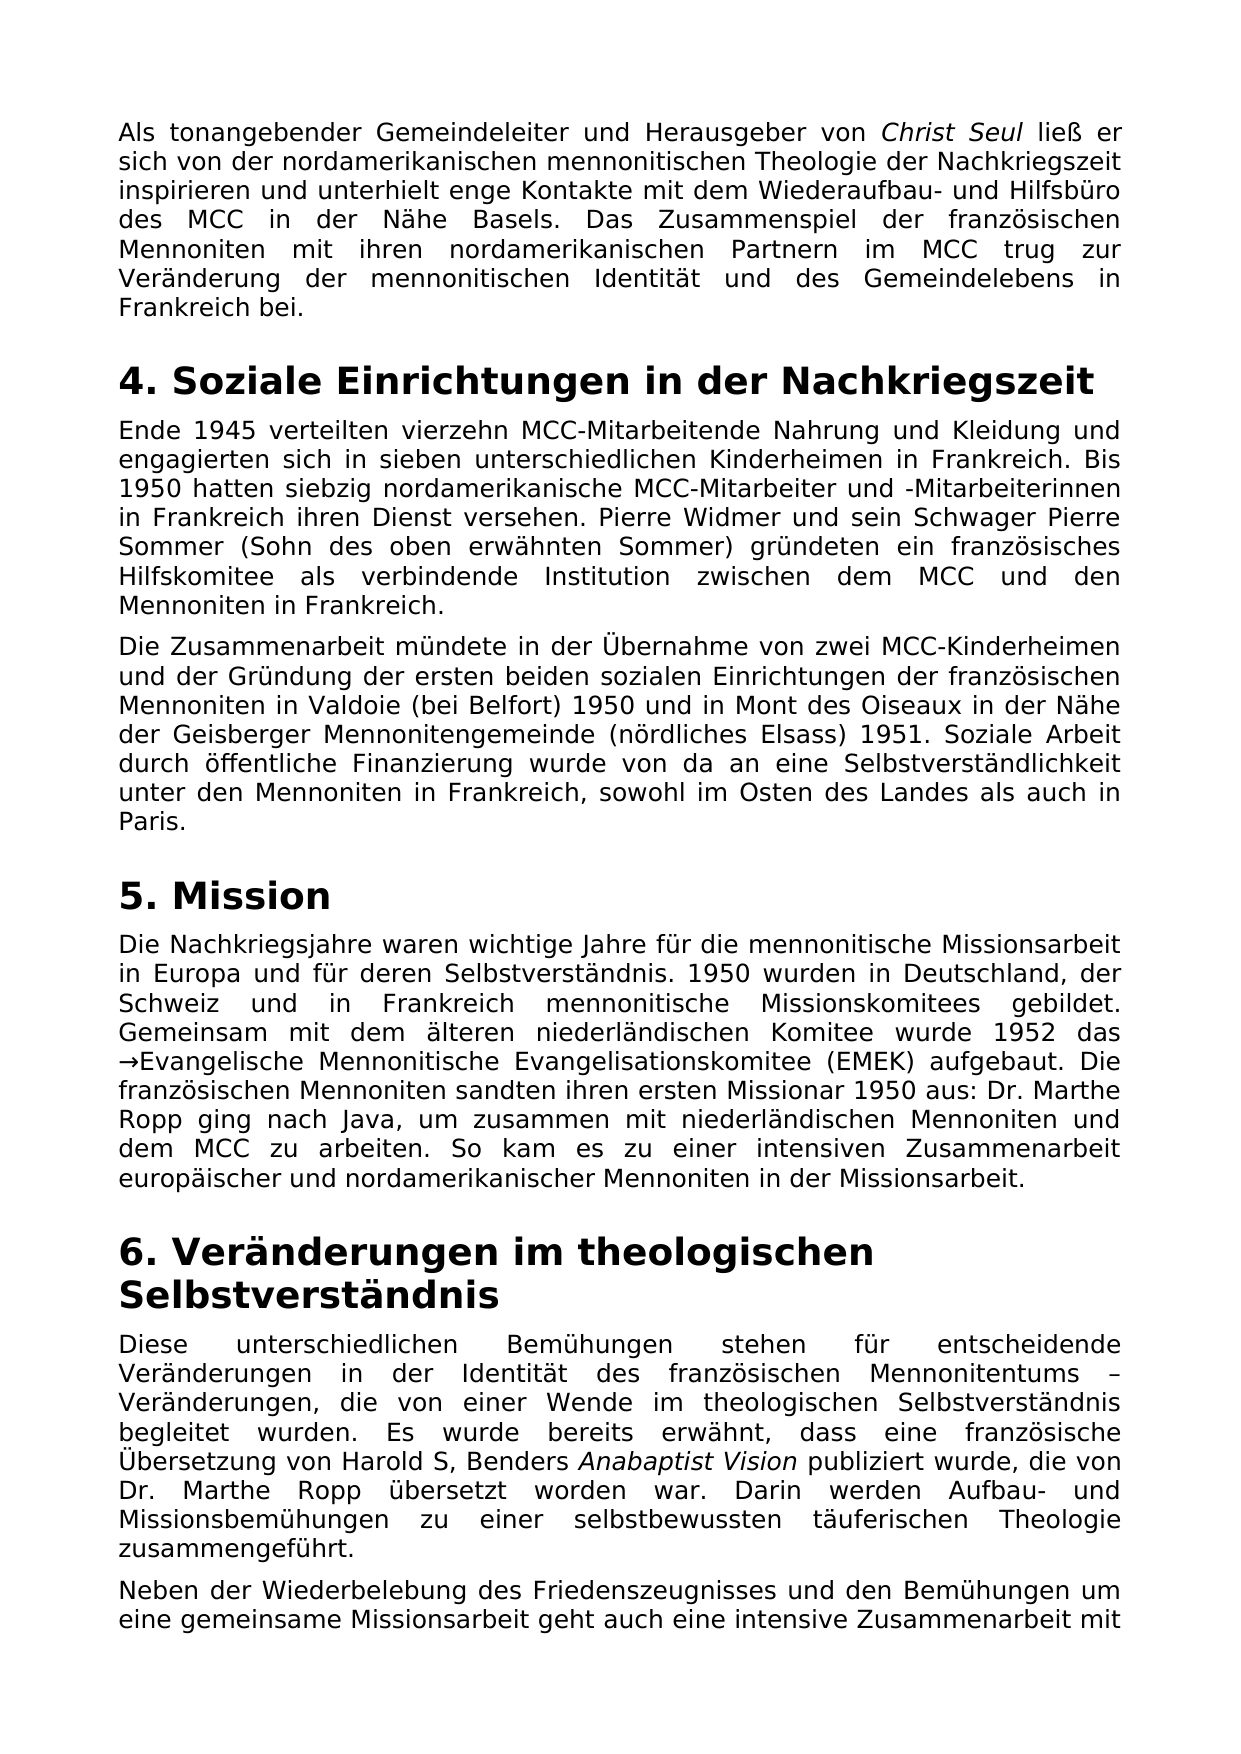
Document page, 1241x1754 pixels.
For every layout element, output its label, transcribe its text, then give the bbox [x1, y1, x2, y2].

text Die Zusammenarbeit mündete in der Übernahme von zwei MCC-Kinderheimen und der Gründung der ersten beiden sozialen Einrichtungen der französischen Mennoniten in Valdoie (bei Belfort) 1950 und in Mont des Oiseaux in der Nähe der Geisberger Mennonitengemeinde (nördliches Elsass) 1951. Soziale Arbeit durch öffentliche Finanzierung wurde von da an eine Selbstverständlichkeit unter den Mennoniten in Frankreich, sowohl im Osten des Landes als auch in Paris. [118, 633, 1122, 837]
subtitle 4. Soziale Einrichtungen in der Nachkriegszeit [118, 360, 1122, 403]
subtitle 6. Veränderungen im theologischen Selbstverständnis [118, 1230, 1122, 1318]
text Ende 1945 verteilten vierzehn MCC-Mitarbeitende Nahrung und Kleidung und engagierten sich in sieben unterschiedlichen Kinderheimen in Frankreich. Bis 1950 hatten siebzig nordamerikanische MCC-Mitarbeiter und -Mitarbeiterinnen in Frankreich ihren Dienst versehen. Pierre Widmer und sein Schwager Pierre Sommer (Sohn des oben erwähnten Sommer) gründeten ein französisches Hilfskomitee als verbindende Institution zwischen dem MCC und den Mennoniten in Frankreich. [118, 416, 1122, 620]
text Neben der Wiederbelebung des Friedenszeugnisses und den Bemühungen um eine gemeinsame Missionsarbeit geht auch eine intensive Zusammenarbeit mit [118, 1576, 1122, 1634]
text Als tonangebender Gemeindeleiter und Herausgeber von Christ Seul ließ er sich von der nordamerikanischen mennonitischen Theologie der Nachkriegszeit inspirieren und unterhielt enge Kontakte mit dem Wiederaufbau- und Hilfsbüro des MCC in der Nähe Basels. Das Zusammenspiel der französischen Mennoniten mit ihren nordamerikanischen Partnern im MCC trug zur Veränderung der mennonitischen Identität und des Gemeindelebens in Frankreich bei. [118, 118, 1122, 322]
subtitle 5. Mission [118, 874, 1122, 918]
text Diese unterschiedlichen Bemühungen stehen für entscheidende Veränderungen in der Identität des französischen Mennonitentums – Veränderungen, die von einer Wende im theologischen Selbstverständnis begleitet wurden. Es wurde bereits erwähnt, dass eine französische Übersetzung von Harold S, Benders Anabaptist Vision publiziert wurde, die von Dr. Marthe Ropp übersetzt worden war. Darin werden Aufbau- und Missionsbemühungen zu einer selbstbewussten täuferischen Theologie zusammengeführt. [118, 1330, 1122, 1563]
text Die Nachkriegsjahre waren wichtige Jahre für die mennonitische Missionsarbeit in Europa und für deren Selbstverständnis. 1950 wurden in Deutschland, der Schweiz und in Frankreich mennonitische Missionskomitees gebildet. Gemeinsam mit dem älteren niederländischen Komitee wurde 1952 das →Evangelische Mennonitische Evangelisationskomitee (EMEK) aufgebaut. Die französischen Mennoniten sandten ihren ersten Missionar 1950 aus: Dr. Marthe Ropp ging nach Java, um zusammen mit niederländischen Mennoniten und dem MCC zu arbeiten. So kam es zu einer intensiven Zusammenarbeit europäischer und nordamerikanischer Mennoniten in der Missionsarbeit. [118, 930, 1122, 1193]
